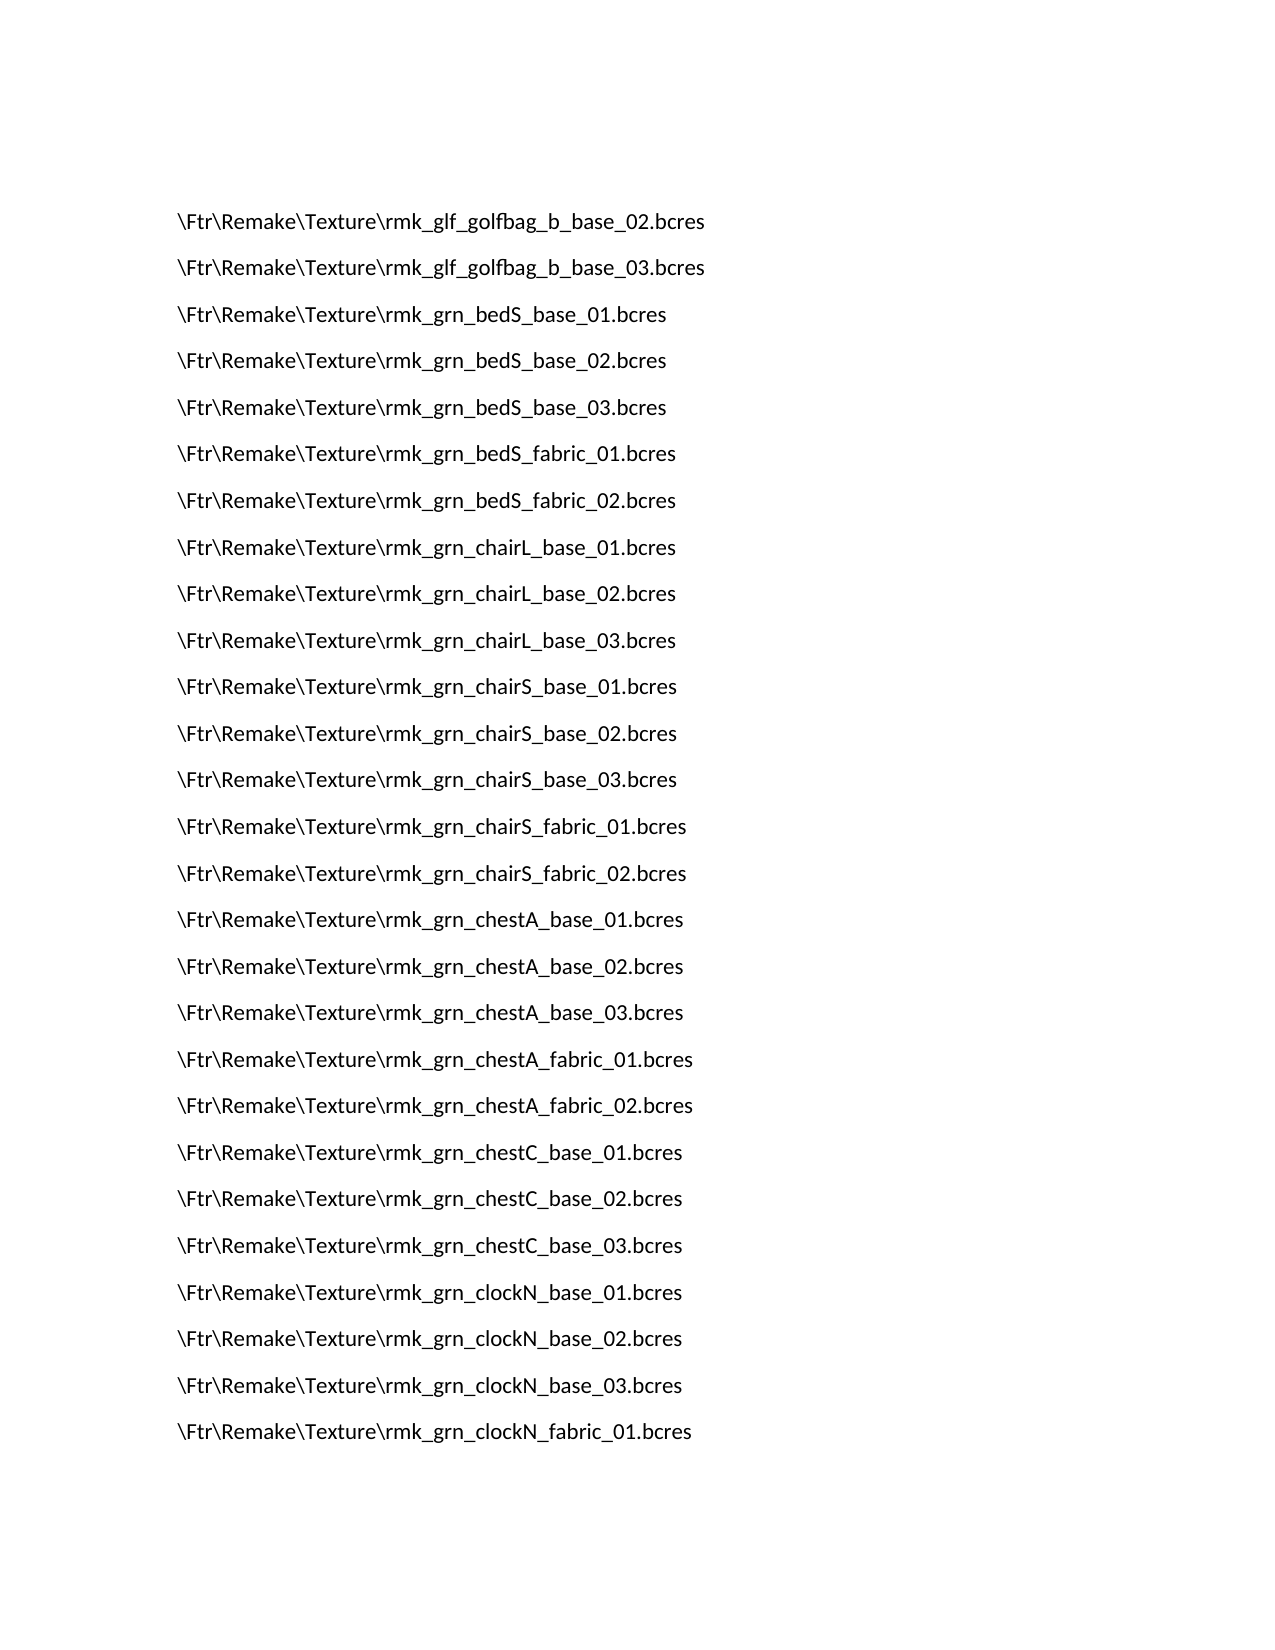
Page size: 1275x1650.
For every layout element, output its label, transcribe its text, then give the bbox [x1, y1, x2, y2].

text \Ftr\Remake\Texture\rmk_grn_bedS_base_03.bcres [177, 393, 1098, 421]
text \Ftr\Remake\Texture\rmk_grn_clockN_base_02.bcres [177, 1324, 1098, 1352]
text \Ftr\Remake\Texture\rmk_grn_chairL_base_02.bcres [177, 579, 1098, 607]
text \Ftr\Remake\Texture\rmk_grn_chairS_fabric_01.bcres [177, 812, 1098, 840]
text \Ftr\Remake\Texture\rmk_grn_bedS_fabric_01.bcres [177, 439, 1098, 468]
text \Ftr\Remake\Texture\rmk_glf_golfbag_b_base_03.bcres [177, 253, 1098, 281]
text \Ftr\Remake\Texture\rmk_grn_clockN_fabric_01.bcres [177, 1417, 1098, 1445]
text \Ftr\Remake\Texture\rmk_grn_bedS_fabric_02.bcres [177, 486, 1098, 514]
text \Ftr\Remake\Texture\rmk_grn_bedS_base_01.bcres [177, 300, 1098, 328]
text \Ftr\Remake\Texture\rmk_grn_chairS_base_03.bcres [177, 766, 1098, 793]
text \Ftr\Remake\Texture\rmk_grn_chestA_fabric_01.bcres [177, 1045, 1098, 1073]
text \Ftr\Remake\Texture\rmk_grn_clockN_base_03.bcres [177, 1371, 1098, 1399]
text \Ftr\Remake\Texture\rmk_glf_golfbag_b_base_02.bcres [177, 207, 1098, 235]
text \Ftr\Remake\Texture\rmk_grn_chairL_base_03.bcres [177, 626, 1098, 654]
text \Ftr\Remake\Texture\rmk_grn_chairS_base_02.bcres [177, 719, 1098, 747]
text \Ftr\Remake\Texture\rmk_grn_chestA_base_02.bcres [177, 952, 1098, 980]
text \Ftr\Remake\Texture\rmk_grn_chestA_base_03.bcres [177, 998, 1098, 1026]
text \Ftr\Remake\Texture\rmk_grn_chairS_base_01.bcres [177, 672, 1098, 700]
text \Ftr\Remake\Texture\rmk_grn_chestA_fabric_02.bcres [177, 1091, 1098, 1119]
text \Ftr\Remake\Texture\rmk_grn_chestC_base_01.bcres [177, 1138, 1098, 1166]
text \Ftr\Remake\Texture\rmk_grn_chairS_fabric_02.bcres [177, 859, 1098, 887]
text \Ftr\Remake\Texture\rmk_grn_bedS_base_02.bcres [177, 346, 1098, 374]
text \Ftr\Remake\Texture\rmk_grn_clockN_base_01.bcres [177, 1278, 1098, 1306]
text \Ftr\Remake\Texture\rmk_grn_chestA_base_01.bcres [177, 905, 1098, 933]
text \Ftr\Remake\Texture\rmk_grn_chestC_base_03.bcres [177, 1231, 1098, 1259]
text \Ftr\Remake\Texture\rmk_grn_chairL_base_01.bcres [177, 533, 1098, 561]
text \Ftr\Remake\Texture\rmk_grn_chestC_base_02.bcres [177, 1184, 1098, 1213]
